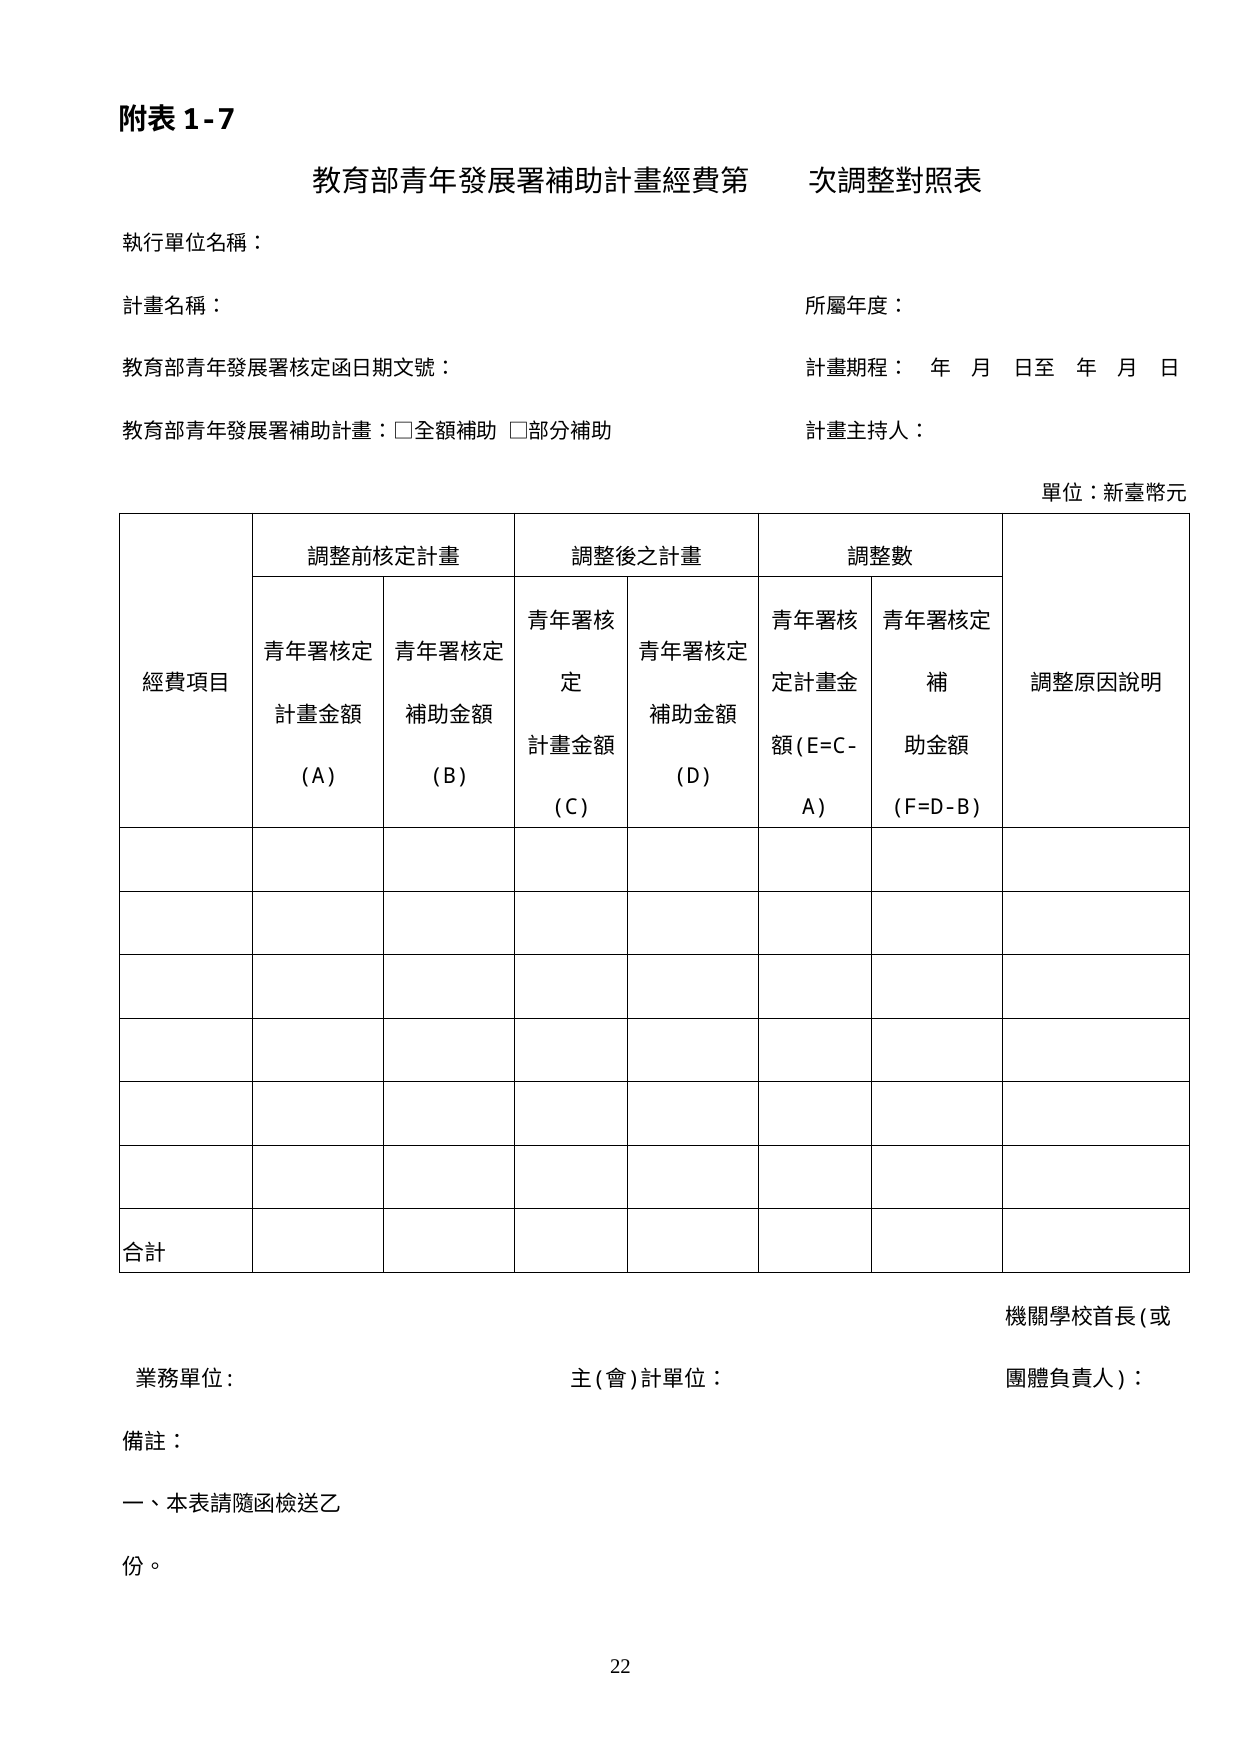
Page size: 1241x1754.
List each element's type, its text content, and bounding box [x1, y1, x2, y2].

table_cell [794, 1398, 802, 1460]
table_cell [384, 1209, 514, 1272]
table_cell [759, 1146, 871, 1208]
table_cell [628, 828, 758, 891]
table_cell [794, 450, 802, 512]
table_cell [872, 1209, 1002, 1272]
table_cell [759, 955, 871, 1018]
table_cell [384, 1460, 515, 1585]
table_cell 青年署核定 補助金額(B) [384, 577, 514, 827]
table_cell [515, 1019, 627, 1081]
table_cell 教育部青年發展署核定函日期文號： [120, 325, 644, 387]
table_cell [491, 450, 515, 512]
table_cell [759, 1019, 871, 1081]
table_cell [253, 1019, 383, 1081]
table_cell [1190, 1208, 1240, 1272]
table_cell [459, 200, 644, 262]
table_cell [120, 1082, 252, 1145]
table_cell [1059, 388, 1190, 450]
table_cell [1190, 513, 1240, 576]
table_cell 業務單位: [120, 1273, 252, 1398]
table_cell [871, 1273, 1002, 1398]
table_cell [1190, 325, 1240, 387]
table_cell [871, 1398, 1002, 1460]
table_cell [794, 200, 802, 262]
table_cell [120, 450, 252, 512]
table_cell [253, 892, 383, 954]
table_cell [120, 828, 252, 891]
table_cell [802, 1460, 871, 1585]
table_cell [1190, 576, 1240, 827]
table_cell [794, 263, 802, 325]
table_cell [1002, 1398, 1190, 1460]
table_header [1190, 138, 1240, 200]
table_cell [120, 955, 252, 1018]
table_cell [759, 828, 871, 891]
table_cell [515, 1146, 627, 1208]
table_cell [872, 1019, 1002, 1081]
table_cell 青年署核定計畫金額(E=C-A) [759, 577, 871, 827]
table_cell [253, 1082, 383, 1145]
table_cell 調整原因說明 [1003, 514, 1189, 827]
table_cell [628, 1019, 758, 1081]
table_cell [253, 1209, 383, 1272]
table_cell [628, 1146, 758, 1208]
table_cell [1003, 1082, 1189, 1145]
table_cell [1190, 827, 1240, 891]
table_cell 計畫名稱： [120, 263, 308, 325]
table_cell [515, 1209, 627, 1272]
table_cell 調整後之計畫 [515, 514, 758, 576]
table_cell [384, 1146, 514, 1208]
table_cell 備註： [120, 1398, 252, 1460]
table_cell 計畫主持人： [802, 388, 1058, 450]
table_cell [1190, 388, 1240, 450]
table_cell 計畫期程： 年 月 日至 年 月 日 [802, 325, 1190, 387]
table_cell [872, 892, 1002, 954]
table_cell [384, 828, 514, 891]
table_cell [1190, 1398, 1240, 1460]
table_cell [1003, 955, 1189, 1018]
table_cell [120, 892, 252, 954]
table_cell [628, 955, 758, 1018]
table_cell [628, 1209, 758, 1272]
table_cell [644, 325, 794, 387]
table_cell [1190, 1018, 1240, 1081]
table_cell [759, 1209, 871, 1272]
table_cell [909, 200, 1190, 262]
table_cell [872, 1146, 1002, 1208]
table_cell [802, 450, 908, 512]
table_cell [872, 955, 1002, 1018]
table_cell [384, 892, 514, 954]
table_cell [253, 955, 383, 1018]
table_cell [309, 263, 458, 325]
table_cell [309, 200, 458, 262]
text 附表1-7 [118, 75, 1122, 137]
table_cell [1190, 1460, 1240, 1585]
table_cell 經費項目 [120, 514, 252, 827]
table_header 教育部青年發展署補助計畫經費第 次調整對照表 [120, 138, 1190, 200]
table_cell [253, 1146, 383, 1208]
table_cell [253, 828, 383, 891]
table_cell [1190, 200, 1240, 262]
table_cell [794, 1460, 802, 1585]
table_cell 教育部青年發展署補助計畫：□全額補助 □部分補助 [120, 388, 794, 450]
table_cell [384, 955, 514, 1018]
table_cell [1190, 263, 1240, 325]
table_cell 青年署核定 計畫金額(C) [515, 577, 627, 827]
table_cell [759, 1082, 871, 1145]
table_cell [515, 1460, 794, 1585]
table_cell [384, 1398, 515, 1460]
table_cell [515, 450, 794, 512]
table_cell 青年署核定補 助金額(F=D-B) [872, 577, 1002, 827]
table_cell [644, 200, 794, 262]
table_cell [1190, 450, 1240, 512]
table_cell [1190, 1145, 1240, 1208]
table_cell [1003, 1209, 1189, 1272]
table_cell [120, 1019, 252, 1081]
table_cell 機關學校首長(或團體負責人)： [1002, 1273, 1190, 1398]
table_cell [515, 1082, 627, 1145]
table_cell [1190, 1081, 1240, 1145]
table_cell [802, 200, 908, 262]
table_cell [384, 1273, 515, 1398]
table_cell [515, 955, 627, 1018]
table_cell 調整數 [759, 514, 1002, 576]
table_cell [872, 1082, 1002, 1145]
table_cell [1190, 891, 1240, 954]
table_cell [802, 1398, 871, 1460]
table_cell [459, 263, 644, 325]
table_cell [1003, 828, 1189, 891]
table_cell [1190, 1272, 1240, 1398]
table_cell [252, 450, 491, 512]
table_cell [384, 1019, 514, 1081]
table_cell [515, 1398, 794, 1460]
table_cell 單位：新臺幣元 [909, 450, 1190, 512]
table_cell [120, 1146, 252, 1208]
table_cell 合計 [120, 1209, 252, 1272]
table_cell [1190, 954, 1240, 1018]
table_cell 青年署核定 計畫金額(A) [253, 577, 383, 827]
table_cell 主(會)計單位： [515, 1273, 758, 1398]
table_cell [1003, 1019, 1189, 1081]
table_cell [794, 388, 802, 450]
table_cell [515, 892, 627, 954]
table_cell [1003, 1146, 1189, 1208]
table_cell [628, 892, 758, 954]
table_cell [515, 828, 627, 891]
table_cell [759, 1273, 871, 1398]
table_cell [384, 1082, 514, 1145]
table_cell [1003, 892, 1189, 954]
table_cell [252, 1273, 383, 1398]
table_cell [871, 1460, 1002, 1585]
table_cell [644, 263, 794, 325]
table_cell [252, 1398, 383, 1460]
table_cell 所屬年度： [802, 263, 1190, 325]
table_cell [794, 325, 802, 387]
table_cell 青年署核定 補助金額(D) [628, 577, 758, 827]
table_cell [628, 1082, 758, 1145]
table_cell [759, 892, 871, 954]
table_cell [1002, 1460, 1190, 1585]
table_cell [872, 828, 1002, 891]
table_cell 一、本表請隨函檢送乙份。 [120, 1460, 383, 1585]
table_cell 調整前核定計畫 [253, 514, 514, 576]
table_cell 執行單位名稱： [120, 200, 308, 262]
